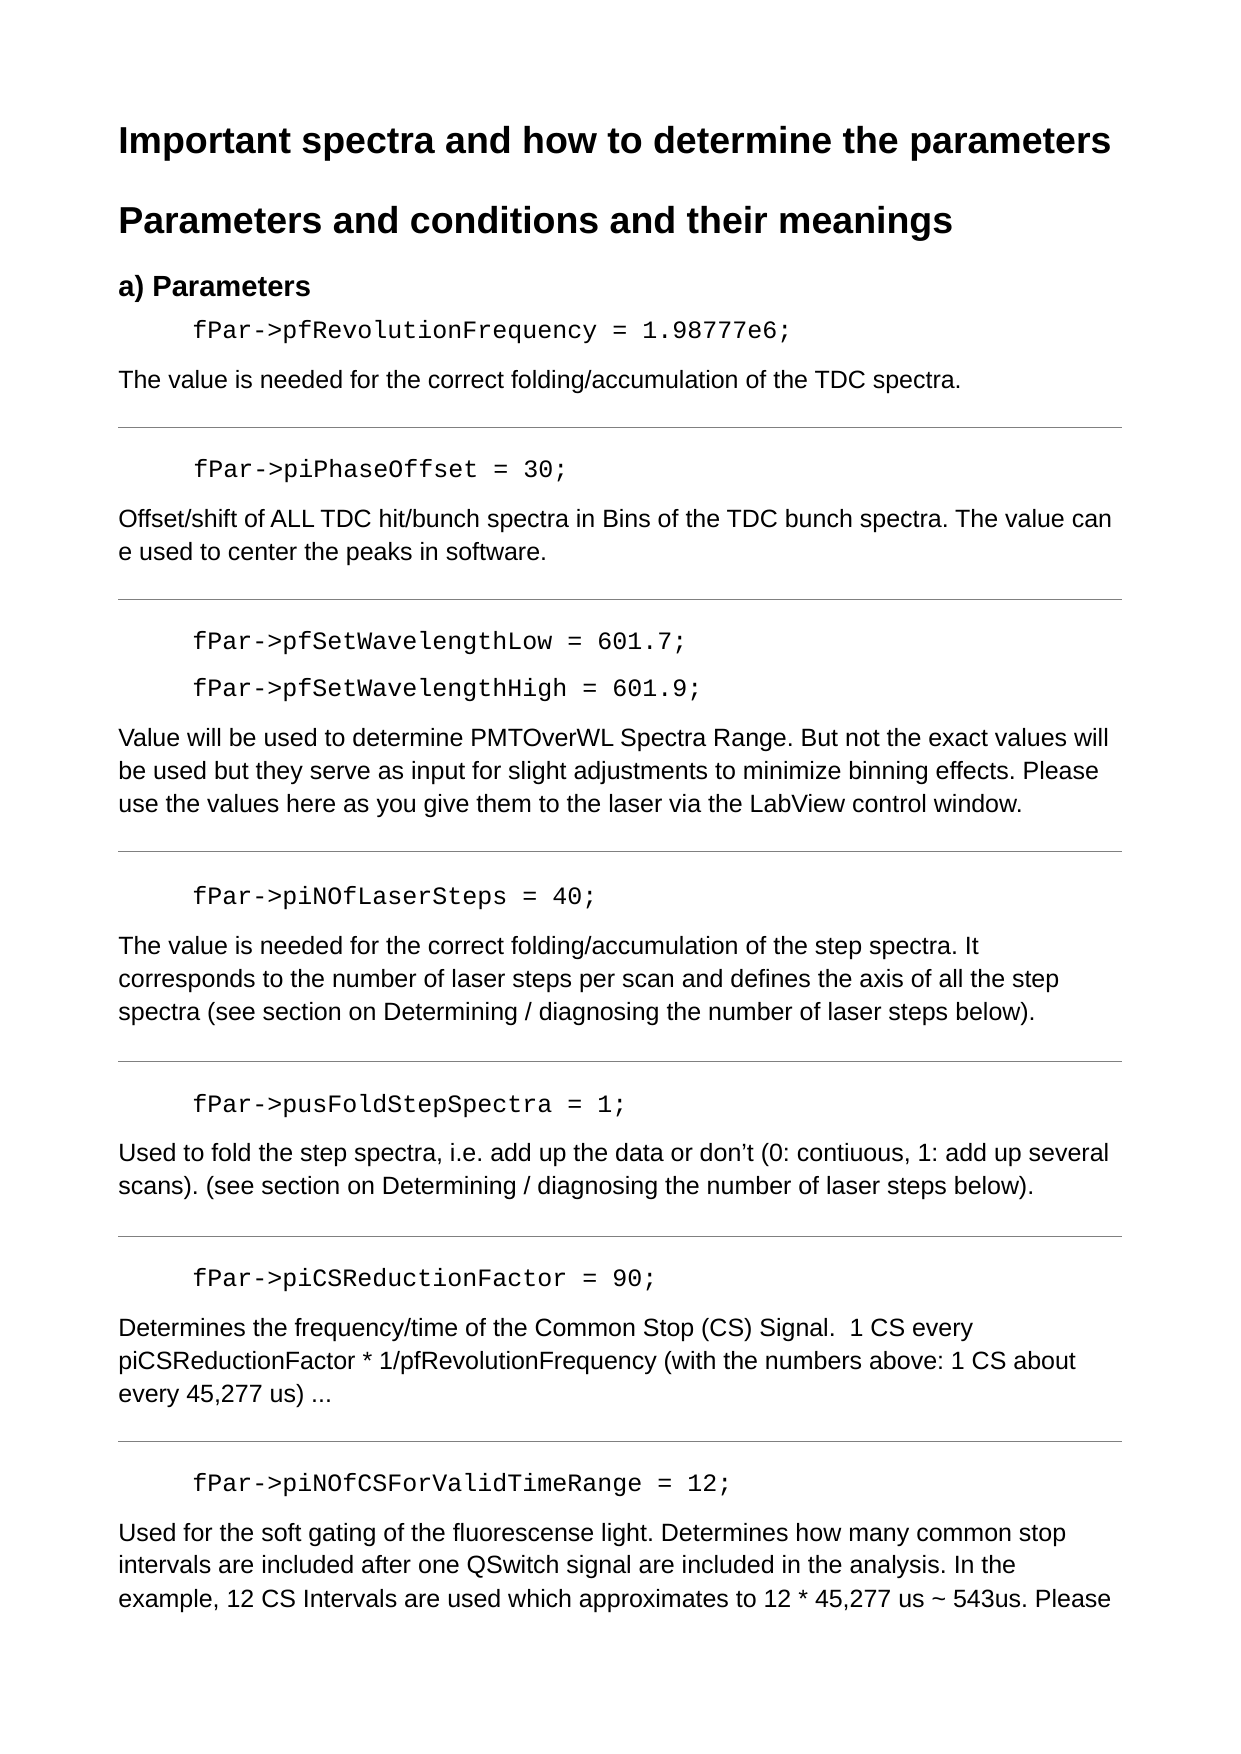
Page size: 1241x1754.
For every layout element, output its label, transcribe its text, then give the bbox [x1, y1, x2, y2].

text fPar->piPhaseOffset = 30; [118, 457, 1122, 485]
text fPar->pfSetWavelengthLow = 601.7; [118, 629, 1122, 657]
text fPar->piCSReductionFactor = 90; [118, 1266, 1122, 1294]
subtitle Important spectra and how to determine the parameters [118, 118, 1122, 161]
text fPar->pfSetWavelengthHigh = 601.9; [118, 676, 1122, 704]
text fPar->piNOfCSForValidTimeRange = 12; [118, 1470, 1122, 1499]
text fPar->piNOfLaserSteps = 40; [118, 881, 1122, 912]
text fPar->pusFoldStepSpectra = 1; [118, 1091, 1122, 1119]
text Value will be used to determine PMTOverWL Spectra Range. But not the exact values will be used but they serve as input for slight adjustments to minimize binning effects. Please use the values here as you give them to the laser via the LabView control window. [118, 723, 1122, 818]
text fPar->pfRevolutionFrequency = 1.98777e6; [118, 315, 1122, 346]
text Offset/shift of ALL TDC hit/bunch spectra in Bins of the TDC bunch spectra. The value can e used to center the peaks in software. [118, 504, 1122, 566]
text Used to fold the step spectra, i.e. add up the data or don’t (0: contiuous, 1: add up several scans). (see section on Determining / diagnosing the number of laser steps below). [118, 1138, 1122, 1202]
text The value is needed for the correct folding/accumulation of the TDC spectra. [118, 365, 1122, 394]
subtitle a) Parameters [118, 269, 1122, 302]
text Determines the frequency/time of the Common Stop (CS) Signal. 1 CS every piCSReductionFactor * 1/pfRevolutionFrequency (with the numbers above: 1 CS about every 45,277 us) ... [118, 1313, 1122, 1407]
subtitle Parameters and conditions and their meanings [118, 199, 1122, 242]
text The value is needed for the correct folding/accumulation of the step spectra. It corresponds to the number of laser steps per scan and defines the axis of all the step spectra (see section on Determining / diagnosing the number of laser steps below). [118, 931, 1122, 1028]
text Used for the soft gating of the fluorescense light. Determines how many common stop intervals are included after one QSwitch signal are included in the analysis. In the example, 12 CS Intervals are used which approximates to 12 * 45,277 us ~ 543us. Please [118, 1517, 1122, 1612]
